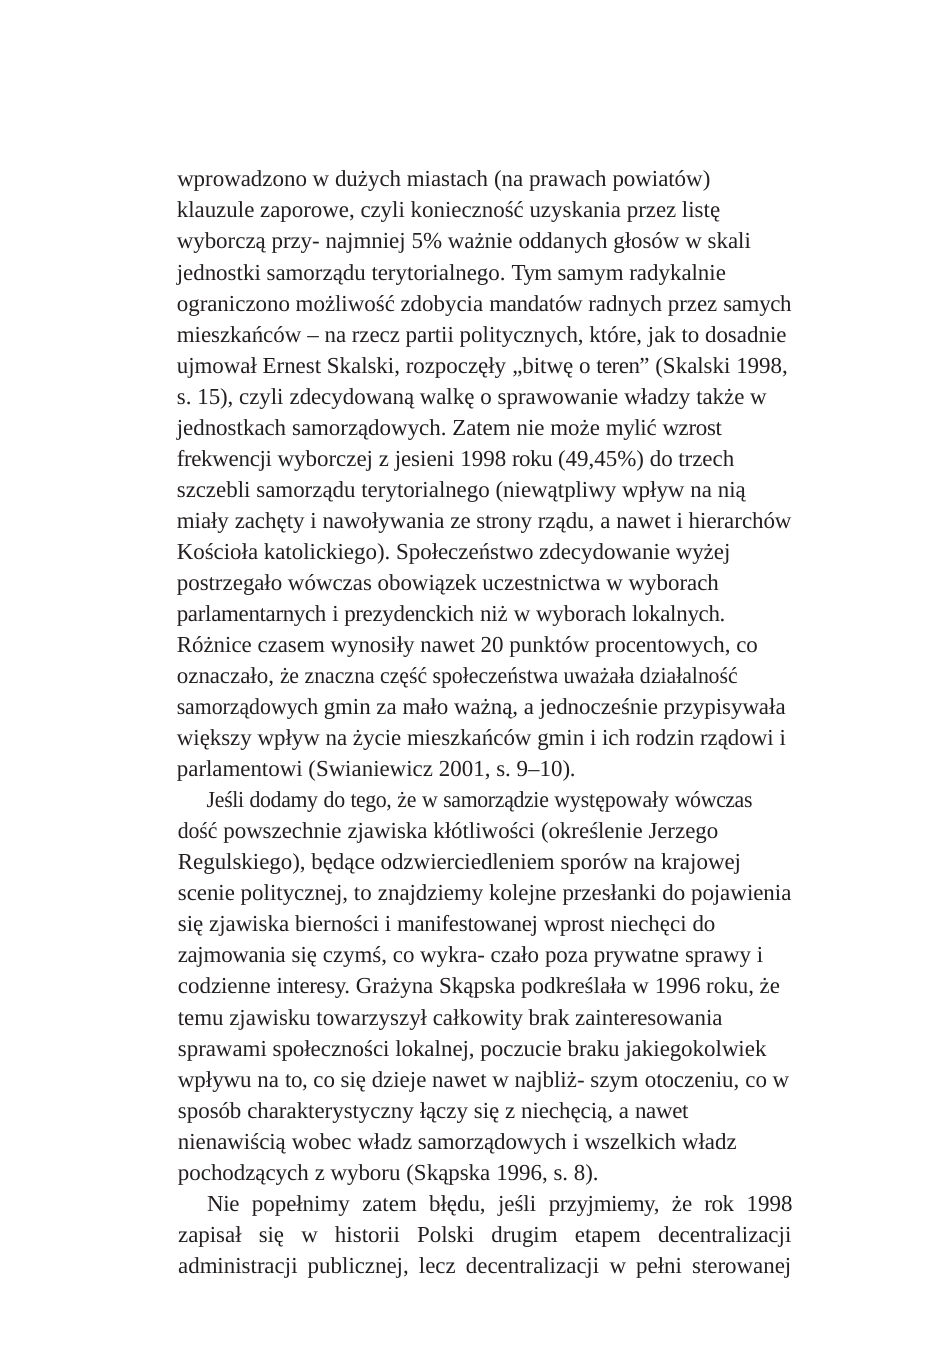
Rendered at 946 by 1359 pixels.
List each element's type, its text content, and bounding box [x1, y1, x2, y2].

text Nie popełnimy zatem błędu, jeśli przyjmiemy, że rok 1998 zapisał się w historii Polski drugim etapem decentralizacji administracji publicznej, lecz decentralizacji w pełni sterowanej [178, 1190, 792, 1278]
text Jeśli dodamy do tego, że w samorządzie występowały wówczas dość powszechnie zjawiska kłótliwości (określenie Jerzego Regulskiego), będące odzwierciedleniem sporów na krajowej scenie politycznej, to znajdziemy kolejne przesłanki do pojawienia się zjawiska bierności i manifestowanej wprost niechęci do zajmowania się czymś, co wykra- czało poza prywatne sprawy i codzienne interesy. Grażyna Skąpska podkreślała w 1996 roku, że temu zjawisku towarzyszył całkowity brak zainteresowania sprawami społeczności lokalnej, poczucie braku jakiegokolwiek wpływu na to, co się dzieje nawet w najbliż- szym otoczeniu, co w sposób charakterystyczny łączy się z niechęcią, a nawet nienawiścią wobec władz samorządowych i wszelkich władz pochodzących z wyboru (Skąpska 1996, s. 8). [178, 786, 792, 1185]
text wprowadzono w dużych miastach (na prawach powiatów) klauzule zaporowe, czyli konieczność uzyskania przez listę wyborczą przy- najmniej 5% ważnie oddanych głosów w skali jednostki samorządu terytorialnego. Tym samym radykalnie ograniczono możliwość zdobycia mandatów radnych przez samych mieszkańców – na rzecz partii politycznych, które, jak to dosadnie ujmował Ernest Skalski, rozpoczęły „bitwę o teren” (Skalski 1998, s. 15), czyli zdecydowaną walkę o sprawowanie władzy także w jednostkach samorządowych. Zatem nie może mylić wzrost frekwencji wyborczej z jesieni 1998 roku (49,45%) do trzech szczebli samorządu terytorialnego (niewątpliwy wpływ na nią miały zachęty i nawoływania ze strony rządu, a nawet i hierarchów Kościoła katolickiego). Społeczeństwo zdecydowanie wyżej postrzegało wówczas obowiązek uczestnictwa w wyborach parlamentarnych i prezydenckich niż w wyborach lokalnych. Różnice czasem wynosiły nawet 20 punktów procentowych, co oznaczało, że znaczna część społeczeństwa uważała działalność samorządowych gmin za mało ważną, a jednocześnie przypisywała większy wpływ na życie mieszkańców gmin i ich rodzin rządowi i parlamentowi (Swianiewicz 2001, s. 9–10). [177, 165, 792, 782]
